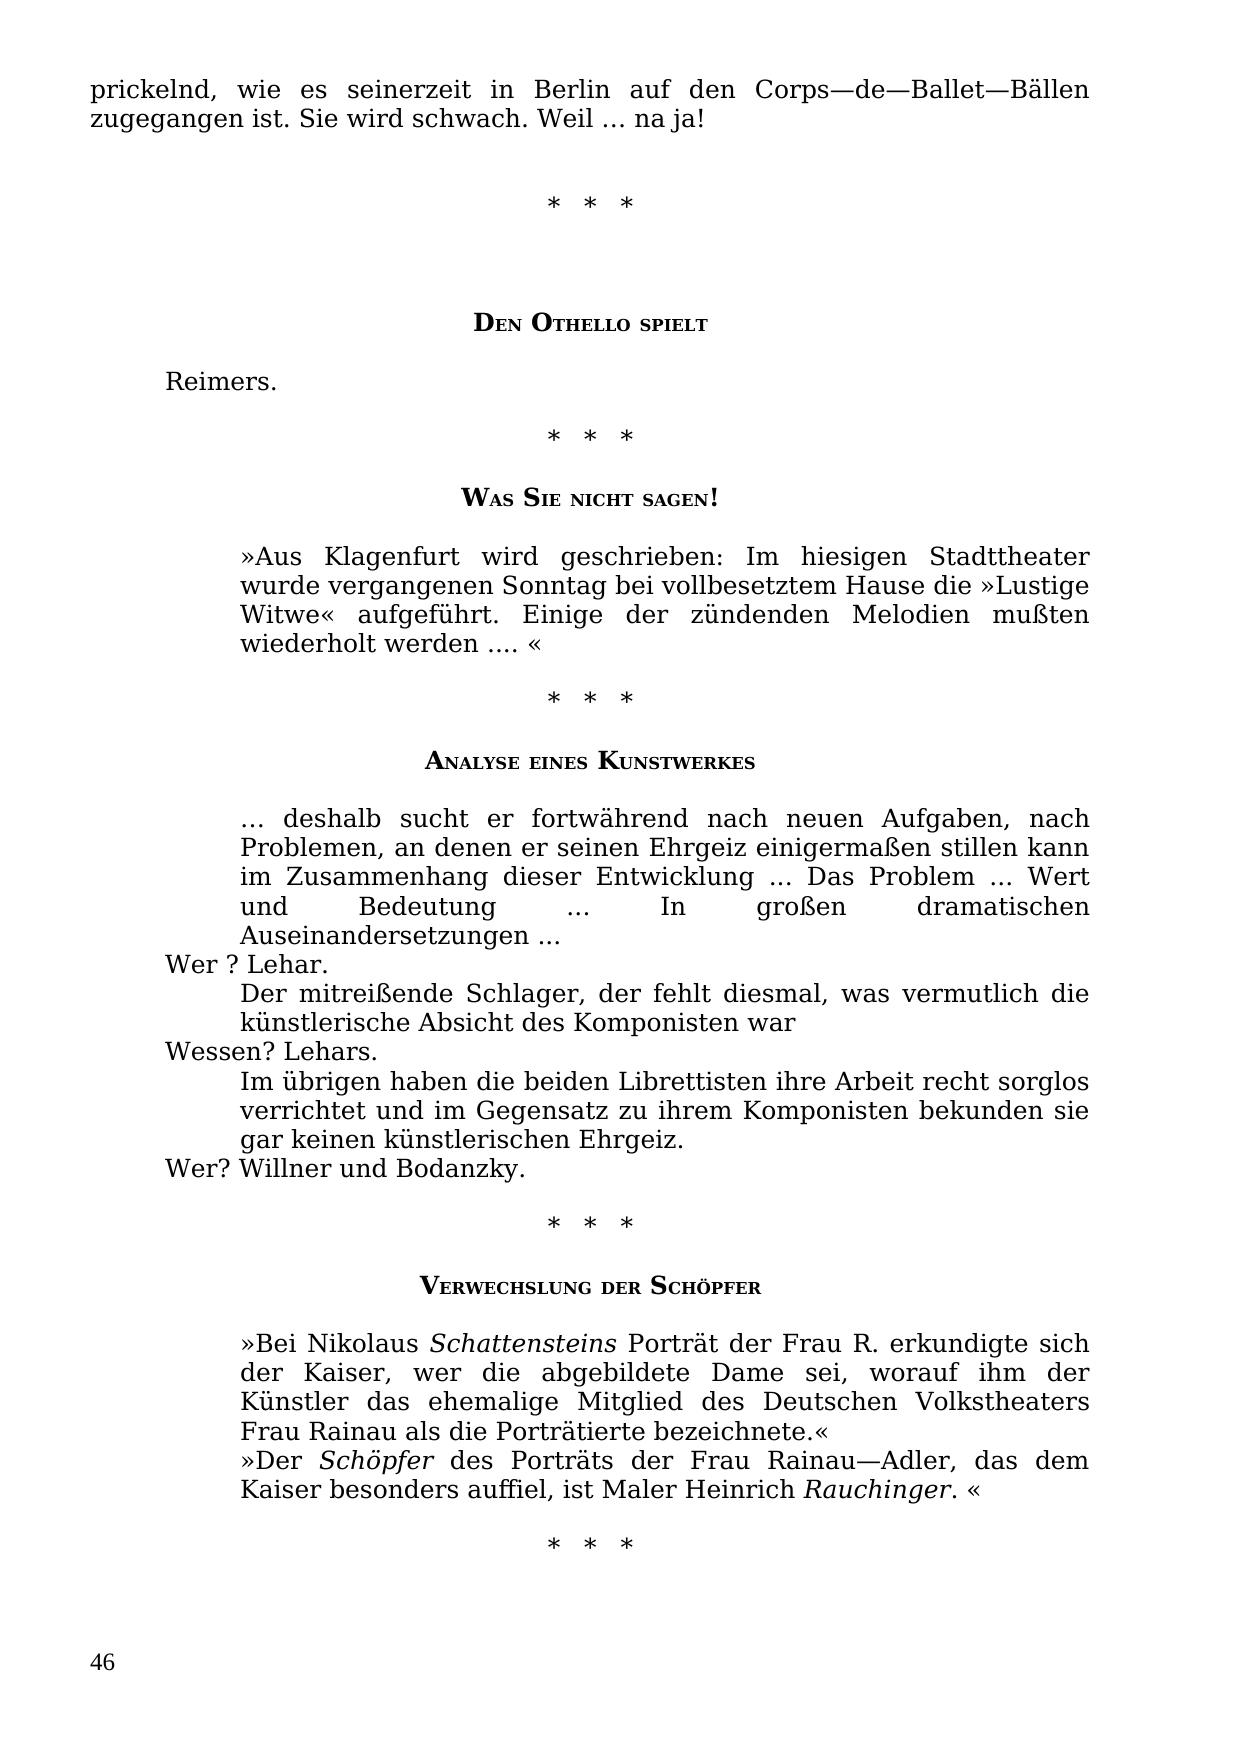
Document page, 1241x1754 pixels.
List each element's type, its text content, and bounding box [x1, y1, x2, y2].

text * * * [90, 687, 1091, 717]
text * * * [90, 1533, 1091, 1562]
text * * * [90, 192, 1091, 221]
text Den Othello spielt [90, 279, 1091, 337]
text Wessen? Lehars. [90, 1037, 1091, 1067]
text Analyse eines Kunstwerkes [90, 717, 1091, 775]
text Was Sie nicht sagen! [90, 454, 1091, 512]
text »Der Schöpfer des Porträts der Frau Rainau—Adler, das dem Kaiser besonders auffiel, ist Maler Heinrich Rauchinger. « [240, 1446, 1091, 1504]
text »Aus Klagenfurt wird geschrieben: Im hiesigen Stadttheater wurde vergangenen Sonntag bei vollbesetztem Hause die »Lustige Witwe« aufgeführt. Einige der zündenden Melodien mußten wiederholt werden .... « [240, 542, 1091, 658]
text Verwechslung der Schöpfer [90, 1242, 1091, 1300]
text Wer? Willner und Bodanzky. [90, 1154, 1091, 1183]
text Im übrigen haben die beiden Librettisten ihre Arbeit recht sorglos verrichtet und im Gegensatz zu ihrem Komponisten bekunden sie gar keinen künstlerischen Ehrgeiz. [240, 1067, 1091, 1154]
text Reimers. [90, 367, 1091, 396]
text prickelnd, wie es seinerzeit in Berlin auf den Corps—de—Ballet—Bällen zugegangen ist. Sie wird schwach. Weil … na ja! [90, 75, 1091, 133]
text * * * [90, 425, 1091, 454]
text Der mitreißende Schlager, der fehlt diesmal, was vermutlich die künstlerische Absicht des Komponisten war [240, 979, 1091, 1037]
text … deshalb sucht er fortwährend nach neuen Aufgaben, nach Problemen, an denen er seinen Ehrgeiz einigermaßen stillen kann im Zusammenhang dieser Entwicklung ... Das Problem ... Wert und Bedeutung ... In großen dramatischen Auseinandersetzungen ... [240, 804, 1091, 950]
text * * * [90, 1212, 1091, 1242]
text Wer ? Lehar. [90, 950, 1091, 979]
text »Bei Nikolaus Schattensteins Porträt der Frau R. erkundigte sich der Kaiser, wer die abgebildete Dame sei, worauf ihm der Künstler das ehemalige Mitglied des Deutschen Volkstheaters Frau Rainau als die Porträtierte bezeichnete.« [240, 1329, 1091, 1446]
